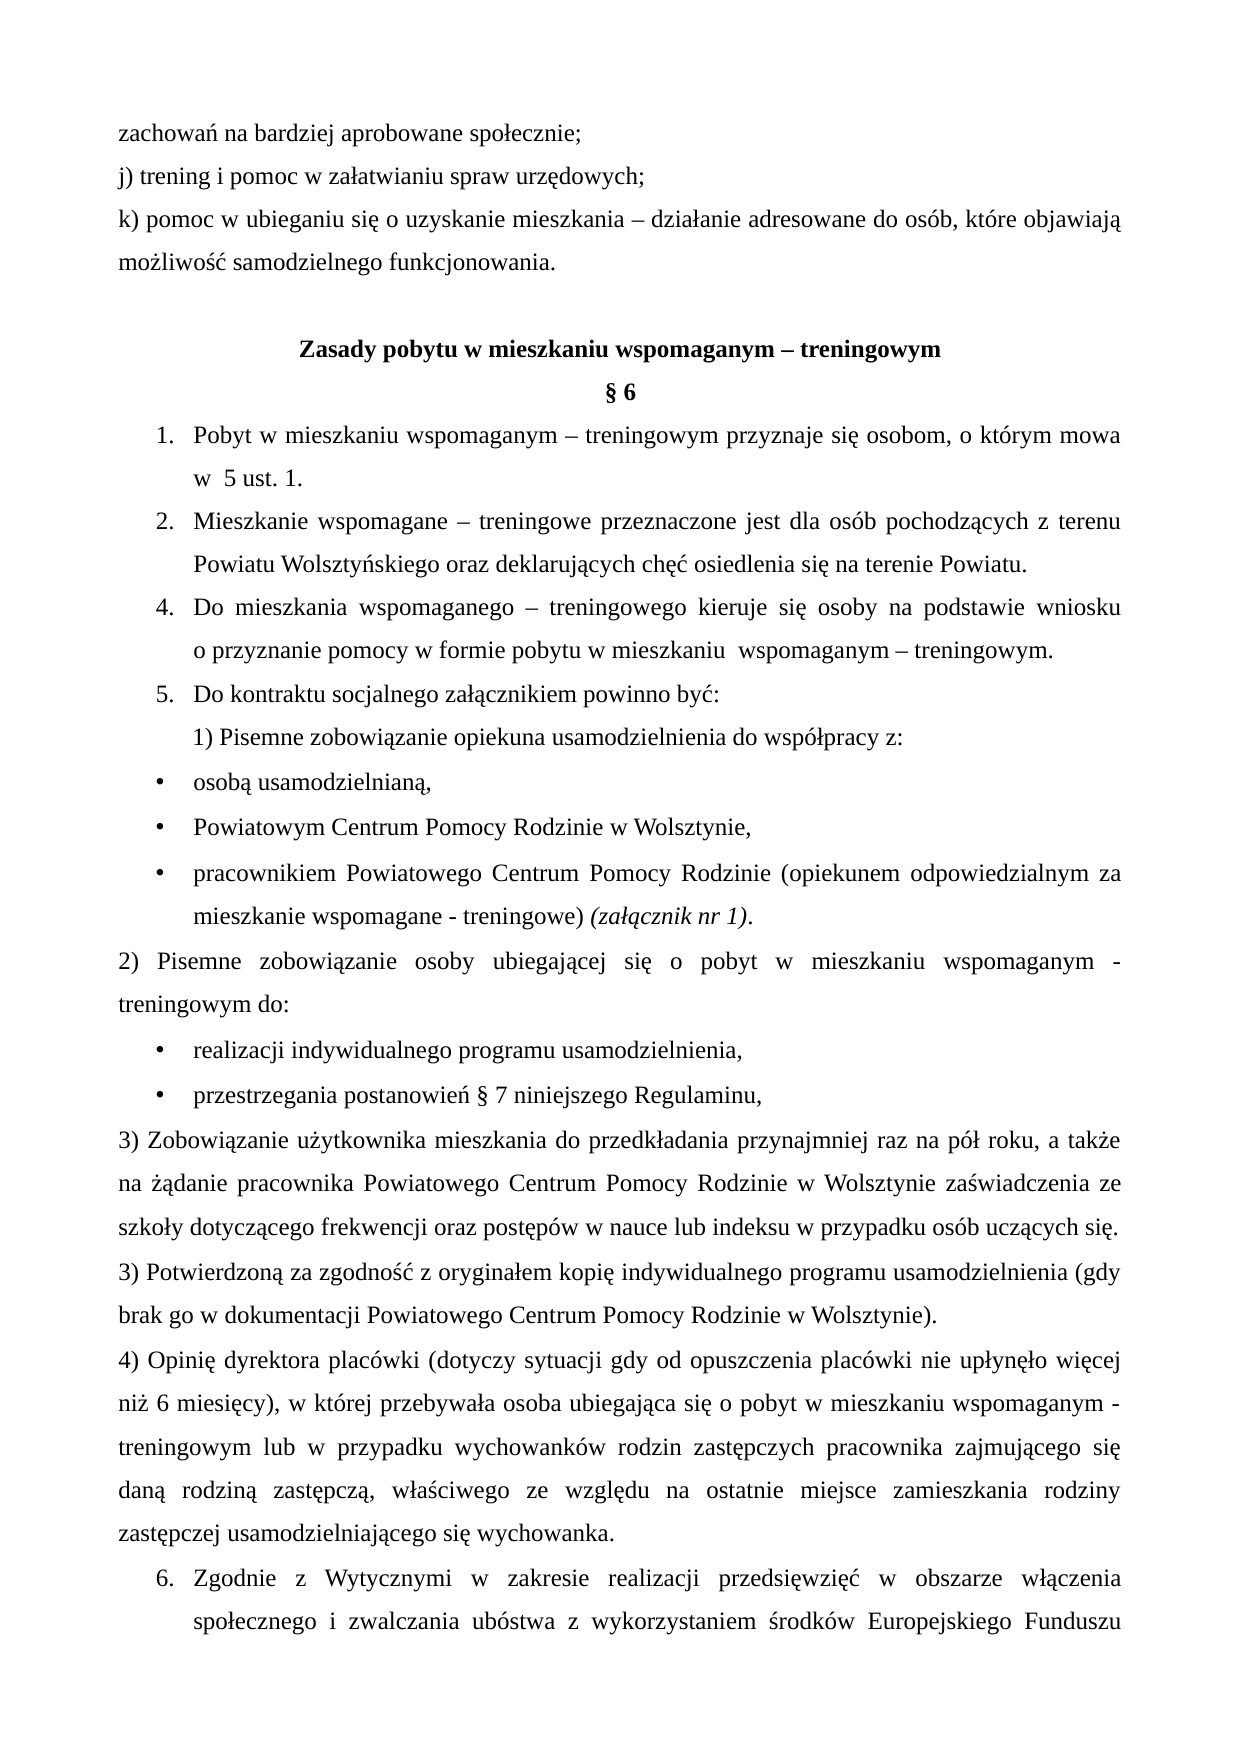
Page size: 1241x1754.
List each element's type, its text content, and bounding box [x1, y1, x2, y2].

text k) pomoc w ubieganiu się o uzyskanie mieszkania – działanie adresowane do osób, które objawiają możliwość samodzielnego funkcjonowania. [118, 204, 1122, 276]
list Do kontraktu socjalnego załącznikiem powinno być: [156, 679, 1122, 707]
list Pobyt w mieszkaniu wspomaganym – treningowym przyznaje się osobom, o którym mowa w 5 ust. 1. [156, 420, 1122, 492]
list Zgodnie z Wytycznymi w zakresie realizacji przedsięwzięć w obszarze włączenia społecznego i zwalczania ubóstwa z wykorzystaniem środków Europejskiego Funduszu [156, 1563, 1122, 1635]
list Do mieszkania wspomaganego – treningowego kieruje się osoby na podstawie wniosku o przyznanie pomocy w formie pobytu w mieszkaniu wspomaganym – treningowym. [156, 592, 1122, 664]
list Mieszkanie wspomagane – treningowe przeznaczone jest dla osób pochodzących z terenu Powiatu Wolsztyńskiego oraz deklarujących chęć osiedlenia się na terenie Powiatu. [156, 506, 1122, 578]
text 3) Potwierdzoną za zgodność z oryginałem kopię indywidualnego programu usamodzielnienia (gdy brak go w dokumentacji Powiatowego Centrum Pomocy Rodzinie w Wolsztynie). [118, 1257, 1122, 1329]
text 4) Opinię dyrektora placówki (dotyczy sytuacji gdy od opuszczenia placówki nie upłynęło więcej niż 6 miesięcy), w której przebywała osoba ubiegająca się o pobyt w mieszkaniu wspomaganym - treningowym lub w przypadku wychowanków rodzin zastępczych pracownika zajmującego się daną rodziną zastępczą, właściwego ze względu na ostatnie miejsce zamieszkania rodziny zastępczej usamodzielniającego się wychowanka. [118, 1345, 1122, 1547]
text zachowań na bardziej aprobowane społecznie; [118, 118, 1122, 147]
list przestrzegania postanowień § 7 niniejszego Regulaminu, [156, 1080, 1122, 1109]
text Zasady pobytu w mieszkaniu wspomaganym – treningowym [118, 334, 1122, 362]
list osobą usamodzielnianą, [156, 767, 1122, 796]
text j) trening i pomoc w załatwianiu spraw urzędowych; [118, 161, 1122, 190]
list realizacji indywidualnego programu usamodzielnienia, [156, 1035, 1122, 1063]
text § 6 [118, 377, 1122, 406]
list Powiatowym Centrum Pomocy Rodzinie w Wolsztynie, [156, 812, 1122, 841]
text 2) Pisemne zobowiązanie osoby ubiegającej się o pobyt w mieszkaniu wspomaganym - treningowym do: [118, 946, 1122, 1018]
text 1) Pisemne zobowiązanie opiekuna usamodzielnienia do współpracy z: [118, 722, 1122, 751]
text 3) Zobowiązanie użytkownika mieszkania do przedkładania przynajmniej raz na pół roku, a także na żądanie pracownika Powiatowego Centrum Pomocy Rodzinie w Wolsztynie zaświadczenia ze szkoły dotyczącego frekwencji oraz postępów w nauce lub indeksu w przypadku osób uczących się. [118, 1125, 1122, 1240]
list pracownikiem Powiatowego Centrum Pomocy Rodzinie (opiekunem odpowiedzialnym za mieszkanie wspomagane - treningowe) (załącznik nr 1). [156, 858, 1122, 930]
